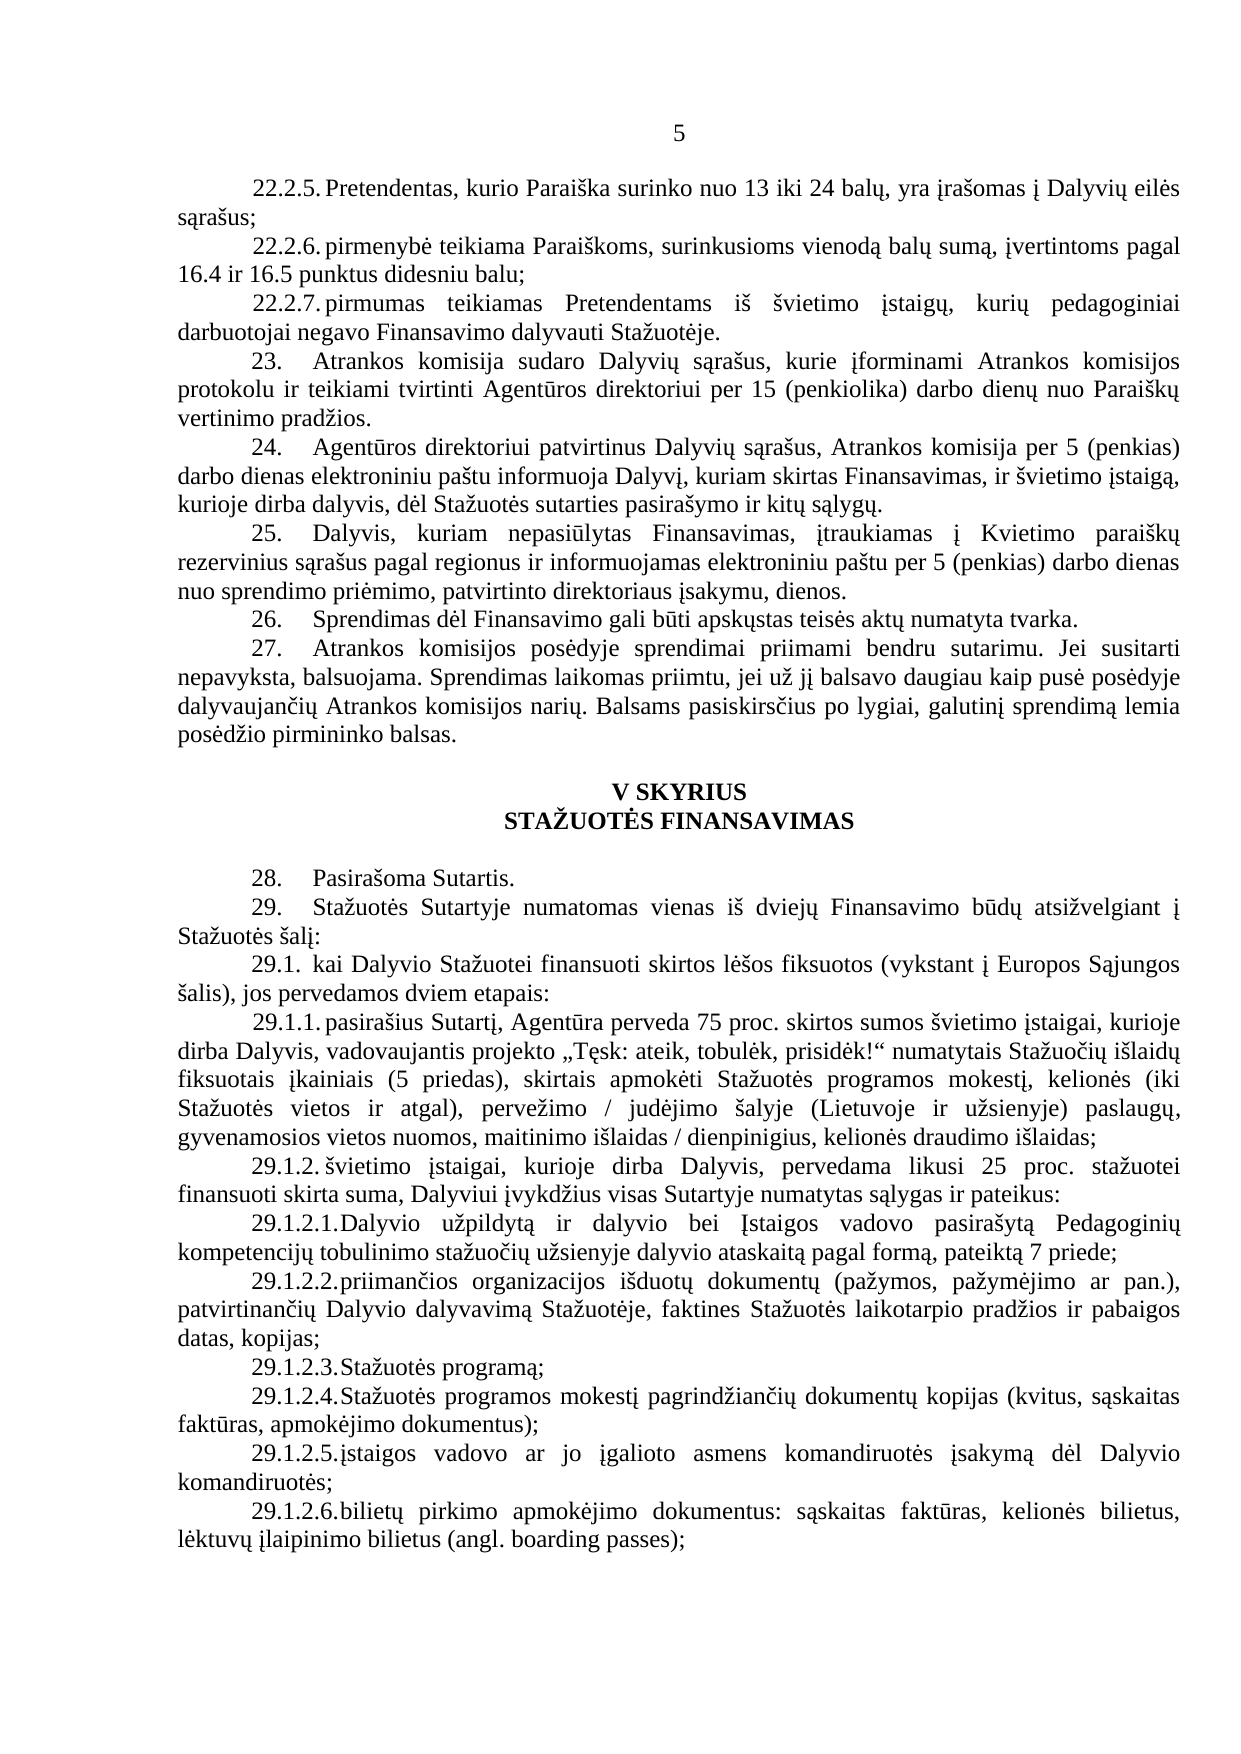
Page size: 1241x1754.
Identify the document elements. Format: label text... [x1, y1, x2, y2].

text 29.1.2.3. Stažuotės programą; [177, 1352, 1181, 1381]
text 26. Sprendimas dėl Finansavimo gali būti apskųstas teisės aktų numatyta tvarka. [177, 604, 1181, 633]
text 29.1.2.4. Stažuotės programos mokestį pagrindžiančių dokumentų kopijas (kvitus, sąskaitas faktūras, apmokėjimo dokumentus); [177, 1381, 1181, 1438]
text 22.2.6. pirmenybė teikiama Paraiškoms, surinkusioms vienodą balų sumą, įvertintoms pagal 16.4 ir 16.5 punktus didesniu balu; [177, 231, 1181, 288]
text STAŽUOTĖS FINANSAVIMAS [177, 806, 1181, 834]
text 23. Atrankos komisija sudaro Dalyvių sąrašus, kurie įforminami Atrankos komisijos protokolu ir teikiami tvirtinti Agentūros direktoriui per 15 (penkiolika) darbo dienų nuo Paraiškų vertinimo pradžios. [177, 346, 1181, 432]
text 27. Atrankos komisijos posėdyje sprendimai priimami bendru sutarimu. Jei susitarti nepavyksta, balsuojama. Sprendimas laikomas priimtu, jei už jį balsavo daugiau kaip pusė posėdyje dalyvaujančių Atrankos komisijos narių. Balsams pasiskirsčius po lygiai, galutinį sprendimą lemia posėdžio pirmininko balsas. [177, 633, 1181, 748]
text 29. Stažuotės Sutartyje numatomas vienas iš dviejų Finansavimo būdų atsižvelgiant į Stažuotės šalį: [177, 892, 1181, 949]
text V SKYRIUS [177, 777, 1181, 806]
text 22.2.5. Pretendentas, kurio Paraiška surinko nuo 13 iki 24 balų, yra įrašomas į Dalyvių eilės sąrašus; [177, 173, 1181, 231]
text 29.1.1. pasirašius Sutartį, Agentūra perveda 75 proc. skirtos sumos švietimo įstaigai, kurioje dirba Dalyvis, vadovaujantis projekto „Tęsk: ateik, tobulėk, prisidėk!“ numatytais Stažuočių išlaidų fiksuotais įkainiais (5 priedas), skirtais apmokėti Stažuotės programos mokestį, kelionės (iki Stažuotės vietos ir atgal), pervežimo / judėjimo šalyje (Lietuvoje ir užsienyje) paslaugų, gyvenamosios vietos nuomos, maitinimo išlaidas / dienpinigius, kelionės draudimo išlaidas; [177, 1007, 1181, 1151]
text 29.1.2.1. Dalyvio užpildytą ir dalyvio bei Įstaigos vadovo pasirašytą Pedagoginių kompetencijų tobulinimo stažuočių užsienyje dalyvio ataskaitą pagal formą, pateiktą 7 priede; [177, 1208, 1181, 1266]
text 28. Pasirašoma Sutartis. [177, 863, 1181, 892]
text 22.2.7. pirmumas teikiamas Pretendentams iš švietimo įstaigų, kurių pedagoginiai darbuotojai negavo Finansavimo dalyvauti Stažuotėje. [177, 288, 1181, 346]
text 29.1.2.5. įstaigos vadovo ar jo įgalioto asmens komandiruotės įsakymą dėl Dalyvio komandiruotės; [177, 1438, 1181, 1496]
text 29.1. kai Dalyvio Stažuotei finansuoti skirtos lėšos fiksuotos (vykstant į Europos Sąjungos šalis), jos pervedamos dviem etapais: [177, 949, 1181, 1007]
text 24. Agentūros direktoriui patvirtinus Dalyvių sąrašus, Atrankos komisija per 5 (penkias) darbo dienas elektroniniu paštu informuoja Dalyvį, kuriam skirtas Finansavimas, ir švietimo įstaigą, kurioje dirba dalyvis, dėl Stažuotės sutarties pasirašymo ir kitų sąlygų. [177, 432, 1181, 518]
text 29.1.2.6. bilietų pirkimo apmokėjimo dokumentus: sąskaitas faktūras, kelionės bilietus, lėktuvų įlaipinimo bilietus (angl. boarding passes); [177, 1496, 1181, 1553]
text 25. Dalyvis, kuriam nepasiūlytas Finansavimas, įtraukiamas į Kvietimo paraiškų rezervinius sąrašus pagal regionus ir informuojamas elektroniniu paštu per 5 (penkias) darbo dienas nuo sprendimo priėmimo, patvirtinto direktoriaus įsakymu, dienos. [177, 518, 1181, 604]
text 29.1.2. švietimo įstaigai, kurioje dirba Dalyvis, pervedama likusi 25 proc. stažuotei finansuoti skirta suma, Dalyviui įvykdžius visas Sutartyje numatytas sąlygas ir pateikus: [177, 1151, 1181, 1208]
text 29.1.2.2. priimančios organizacijos išduotų dokumentų (pažymos, pažymėjimo ar pan.), patvirtinančių Dalyvio dalyvavimą Stažuotėje, faktines Stažuotės laikotarpio pradžios ir pabaigos datas, kopijas; [177, 1266, 1181, 1352]
